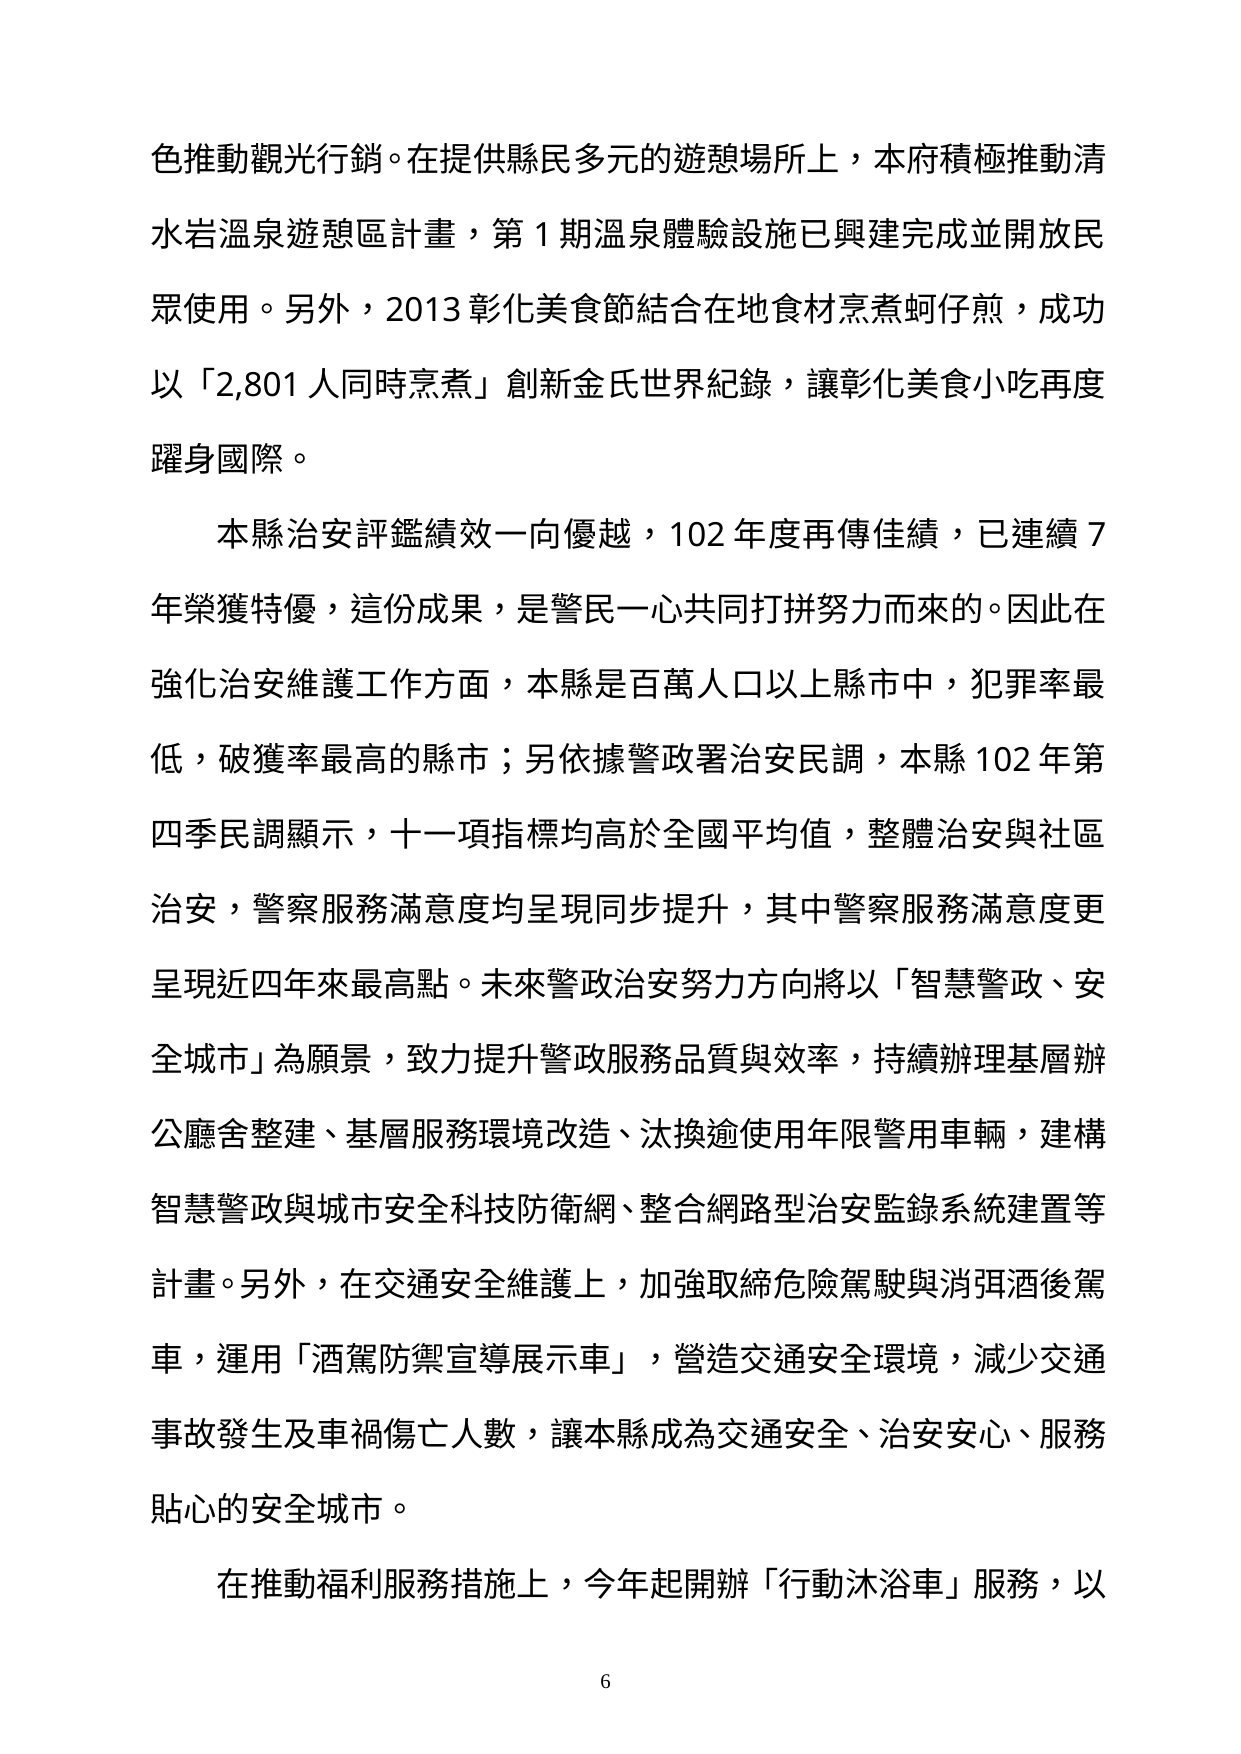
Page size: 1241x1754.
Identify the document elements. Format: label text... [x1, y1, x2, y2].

text 本縣治安評鑑績效一向優越，102年度再傳佳績，已連續7年榮獲特優，這份成果，是警民一心共同打拼努力而來的。因此在強化治安維護工作方面，本縣是百萬人口以上縣市中，犯罪率最低，破獲率最高的縣市；另依據警政署治安民調，本縣102年第四季民調顯示，十一項指標均高於全國平均值，整體治安與社區治安，警察服務滿意度均呈現同步提升，其中警察服務滿意度更呈現近四年來最高點。未來警政治安努力方向將以「智慧警政、安全城市」為願景，致力提升警政服務品質與效率，持續辦理基層辦公廳舍整建、基層服務環境改造、汰換逾使用年限警用車輛，建構智慧警政與城市安全科技防衛網、整合網路型治安監錄系統建置等計畫。另外，在交通安全維護上，加強取締危險駕駛與消弭酒後駕車，運用「酒駕防禦宣導展示車」，營造交通安全環境，減少交通事故發生及車禍傷亡人數，讓本縣成為交通安全、治安安心、服務貼心的安全城市。 [150, 495, 1106, 1545]
text 在推動福利服務措施上，今年起開辦「行動沐浴車」服務，以減輕重度失能長輩及身障朋友家中照顧者的負擔。又為讓長者及身心障礙者走出家門，規劃辦理「鄉親方便‧精進提升計畫」，進行公共廁所無障礙輔助設施總體檢，提供長者與身心障礙者最方便、最舒適及最優質的公共服務空間。此外，運用社區在地的力量，首創「走動式」社福服務，由村里幹事手持行動設備，直接到宅協助民眾線上申辦，並在八大生活圈辦理守護幼苗一把照計畫，宣導兒少保護與家庭暴力防治概念，共同關心兒少的成長。 [150, 1545, 1106, 1620]
text 在推動觀光、藝文文化方面，為充實在地民眾藝文內涵，分別在縣內八大生活圈舉辦「彰化藝術觀光季」，邀請藝文團體表演，並首次舉辦大型國際魔術文化節活動，豐富縣民的文化生活。此外，在內政部舉辦臺灣宗教百景徵選活動中，本縣共7個景點獲選，為全國入選景點前三名的縣市，未來本府將持續透過宗教文化特色推動觀光行銷。在提供縣民多元的遊憩場所上，本府積極推動清水岩溫泉遊憩區計畫，第1期溫泉體驗設施已興建完成並開放民眾使用。另外，2013彰化美食節結合在地食材烹煮蚵仔煎，成功以「2,801人同時烹煮」創新金氏世界紀錄，讓彰化美食小吃再度躍身國際。 [150, 120, 1106, 495]
